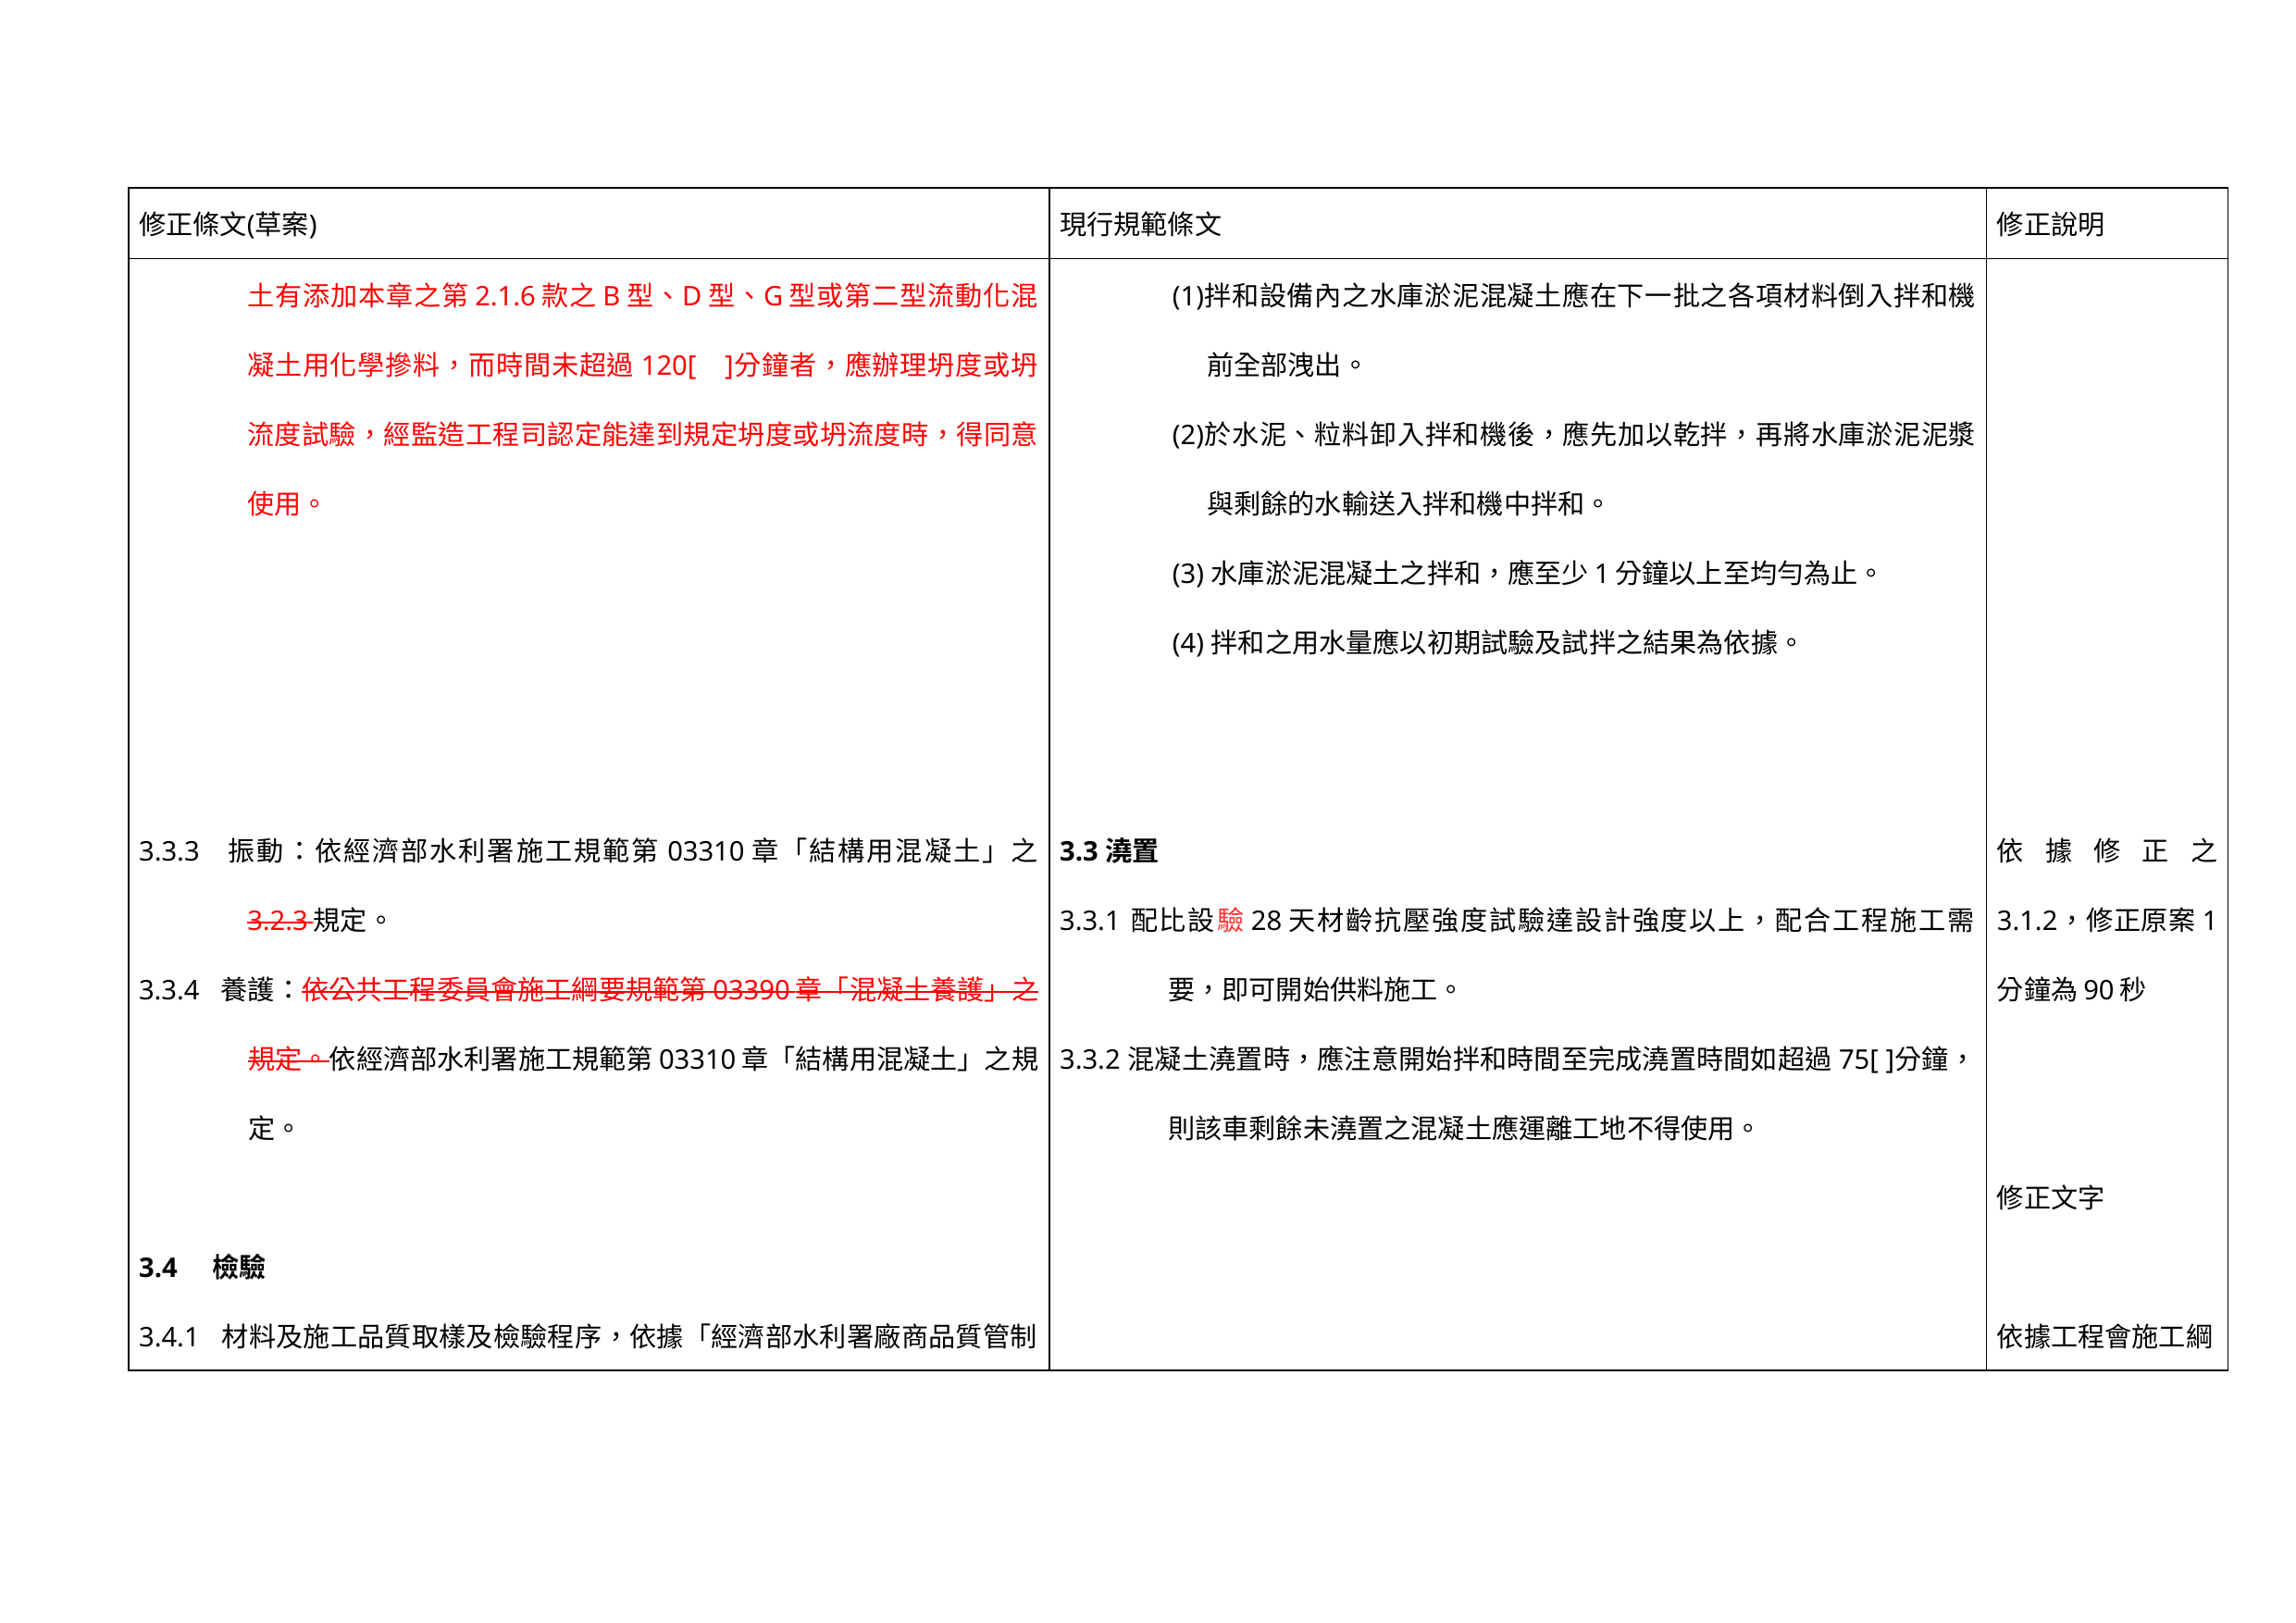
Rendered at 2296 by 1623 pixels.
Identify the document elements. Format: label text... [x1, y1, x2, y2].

table_cell 土有添加本章之第2.1.6款之B型、D型、G型或第二型流動化混凝土用化學摻料，而時間未超過120[ ]分鐘者，應辦理坍度或坍流度試驗，經監造工程司認定能達到規定坍度或坍流度時，得同意使用。 3.3.3 振動：依經濟部水利署施工規範第03310章「結構用混凝土」之3.2.3規定。 3.3.4 養護：依公共工程委員會施工綱要規範第03390章「混凝土養護」之規定。依經濟部水利署施工規範第03310章「結構用混凝土」之規定。 3.4 檢驗 3.4.1 材料及施工品質取樣及檢驗程序，依據「經濟部水利署廠商品質管制 [130, 259, 1049, 1369]
table_header 現行規範條文 [1050, 189, 1986, 257]
table_header 修正條文(草案) [130, 189, 1049, 257]
table_cell 增列預鑄混凝土製品等設計參考 1.增列章碼 2.經查工程會施工綱要規範，修正品質管制為品質管理，修正養護為混凝土養護；另綱要規範中無水庫淤泥混凝土基本材料及施工一般要求，故修正為混凝土基本材料及施工一般要求 3.增列本署施工規範第03310章、 CNS相關規定 土壤污染管制標準修正為營建剩餘土石方處理方案 增訂配比設計提送相關規定 明定工程司為監造工程司 圓柱試體辦理齡期依CNS1232修正(本項為配比設計階段,工程執行中依3.5.2辦理)。 1.明定工程司為監造工程司 2.修正文字 3.工程司修正為執行機關 1.參照本署施工規範第03310章結構用混凝土增列1.5.3，配比設計相關規定另依會議決議增列i、j項。 2.調整編碼。 1.施工及品質計畫回歸三級品管，於規範中刪除。 2.調整編號 3.刪除原案1.6.7 1.修正原案拌和材料檢驗紀錄為送貨單。 2.刪除原案1.6.3之(7)、(8)、(9)項。 依會議結論將本款移至3.1.1 參照本署施工規範第03310章結構用混凝土增列水庫淤泥混凝土規格說明 修正表一之性質要求，坍度許可差依CNS 1176新版修訂、抗壓強度依常用者修訂 刪除原案表二並依據本署委託中興大學辦理之配比研究成果，增列6座水庫淤泥混凝土之建議配比設計，詳如附件四. 刪除水泥使用下限並修正淤泥替代率 依會議結論修除2.1.2之(1)、(2)、(4)項；修正原案(3)為(1)並依1.5.3增列(2) 依據本署施工規範第03310章結構用混凝土增列2.1.3款「水泥」 依據本署施工規範第03310章結構用混凝土增列「粒料」 依據本署施工規範第03310章結構用混凝土增列「水」 依據本署施工規範第03310章結構用混凝土修正「化學摻料」 修正原案工程司為監造單位 依據本署施工規範第3310章結構用混凝土修正「礦物摻料」 增列2.1.8款「纖維材料」相關規定 增列工地拌和之相關規定 依據CNS3090目前規定修正氯離子含量上限值 原案承包商修正為廠商以統一規範用語 原案工程司明訂為監造工程司 1.依會議結論將原案1.7.1移至3.1.1。 2.得參考本署近期水庫淤泥取樣方式，以抗拉強度60KN/M(以上)正向透水率0.1 l/sec(以上)、表觀開孔徑300μm(以下)之太空袋裝載，含水量約50%以下尚可防漏。 3.調整編號 增列淤泥原狀拌和方式 修正原案表號，表四修訂為表三 依據修正之3.1.2，修正原案1分鐘為90秒 修正文字 依據工程會施工綱要規範「第3050章混凝土基本材料及施工一般要求」增列完成澆置時間超過90分鐘者，如有添加相關緩凝劑得經監造同意後使用 修正原案養護之依據為本署施工規範 原案編號誤植，修正編號 原案檢驗修正為檢(試)驗 原案檢驗修正為檢(試)驗 原案會同辦理工作依本署監造注意事項規定修正 原案3.4.5(1)(2)刪除，並依本署施工規範第3310章結構混凝土修正檢(試)驗項目，如表四 經查本署施工規範第3310章結構用混凝土，無原案3.4.7之規定，為有標準一致性，原案3.4.7刪除 依本署施工規範第3310章結構用混凝土增列餘數之規定 依本署施工規範第3310章結構用混凝土修正原案圓柱試體取樣個數 有關簽名貼紙部分依會議討論共識刪除 依本署施工規範第3310章結構用混凝土增列試體養護相關規定 依會議結論刪除原案3.5.2(4)並修正原案3.5.2(5)為(4)且增列材齡7天係依契約圖說規定辦理 1.增列原案材齡7天係依契約圖說規定辦理 2.為利標準一致性，依據本署施工規範第3310章結構用混凝土修訂原案3.5.3之不合格處理規定，並將原案3.5.3(2)之第二項增列並修正為3.5.3(3) 不合格之處理罰款比例，本署施工規範3310章結構用混凝土及原案原為50%，考量本規範現於推廣階段，故罰款比例暫降低為10%，後續視推廣情形調整 原案3.5.3(3)於修正後3.5.3(3)之表格中已有相關規定，故刪除。 原案品質評估處理標準之規定依據本署施工規範第3310章結構用混凝土修訂 1.原案B罰款百分比依據本署施工規範第3310章結構用混凝土修訂 2.原案C未依照規定製作圓柱試體之罰則依據本署施工規範第3310章結構用混凝土修訂 參採中水局會中建議將變異係數標準值上修為20%，然本案為推廣階段，雖提高標準，但目的使監造單位與廠商提早發現產品變異問題，可即時因應調整製程提升品管；爰刪除原案變異係數過大罰款之規定。 原案依據本署施工規範第3310章結構用混凝土修訂 原案鑽心試體取樣頻率依據本署施工規範第3310章結構用混凝土修訂 明定原案工程司為監造工程司 鑽心試體檢驗標準依據本署施工規範第3310章結構用混凝土修訂 依據本署施工規範第3310章結構用混凝土增列鑽心試體得申請再驗程序 經查本署施工規範第3310章結構用混凝土無本項規定，為求標準一致性，刪除原案本項 調整部分文字 原案應拆重作之混凝土相關規定依本署契約附錄2規定辦理 拆除重作之工期核算於本署工程工期核算注意事項已有相關規定，原案本項刪除 原案3.6.4依本署施工規範第3310章結構用混凝土修正並調整為3.6.3 原案計量計價依本署施工規範第3310章修正 增列4.2.3款，係依工程會109.4.20工程管字第10900066941號函及署109.5.15經水工字第10905199560號函示，說明本案配比設計得由混凝土供應商自行辦理，惟機關如有需求得要求配比設計由TAF實驗室辦理並覈實編列相關設計費用 原案附件一、二、三及五依依本署施工規範第3310章結構用混凝土修正，另增列附件四，詳如附件修正對照表 [1987, 259, 2228, 1369]
table_cell (1)拌和設備內之水庫淤泥混凝土應在下一批之各項材料倒入拌和機前全部洩出。 (2)於水泥、粒料卸入拌和機後，應先加以乾拌，再將水庫淤泥泥漿與剩餘的水輸送入拌和機中拌和。 (3) 水庫淤泥混凝土之拌和，應至少1分鐘以上至均勻為止。 (4) 拌和之用水量應以初期試驗及試拌之結果為依據。 3.3 澆置 3.3.1 配比設驗28天材齡抗壓強度試驗達設計強度以上，配合工程施工需要，即可開始供料施工。 3.3.2 混凝土澆置時，應注意開始拌和時間至完成澆置時間如超過75[ ]分鐘，則該車剩餘未澆置之混凝土應運離工地不得使用。 [1050, 259, 1986, 1369]
table_header 修正說明 [1987, 189, 2228, 257]
